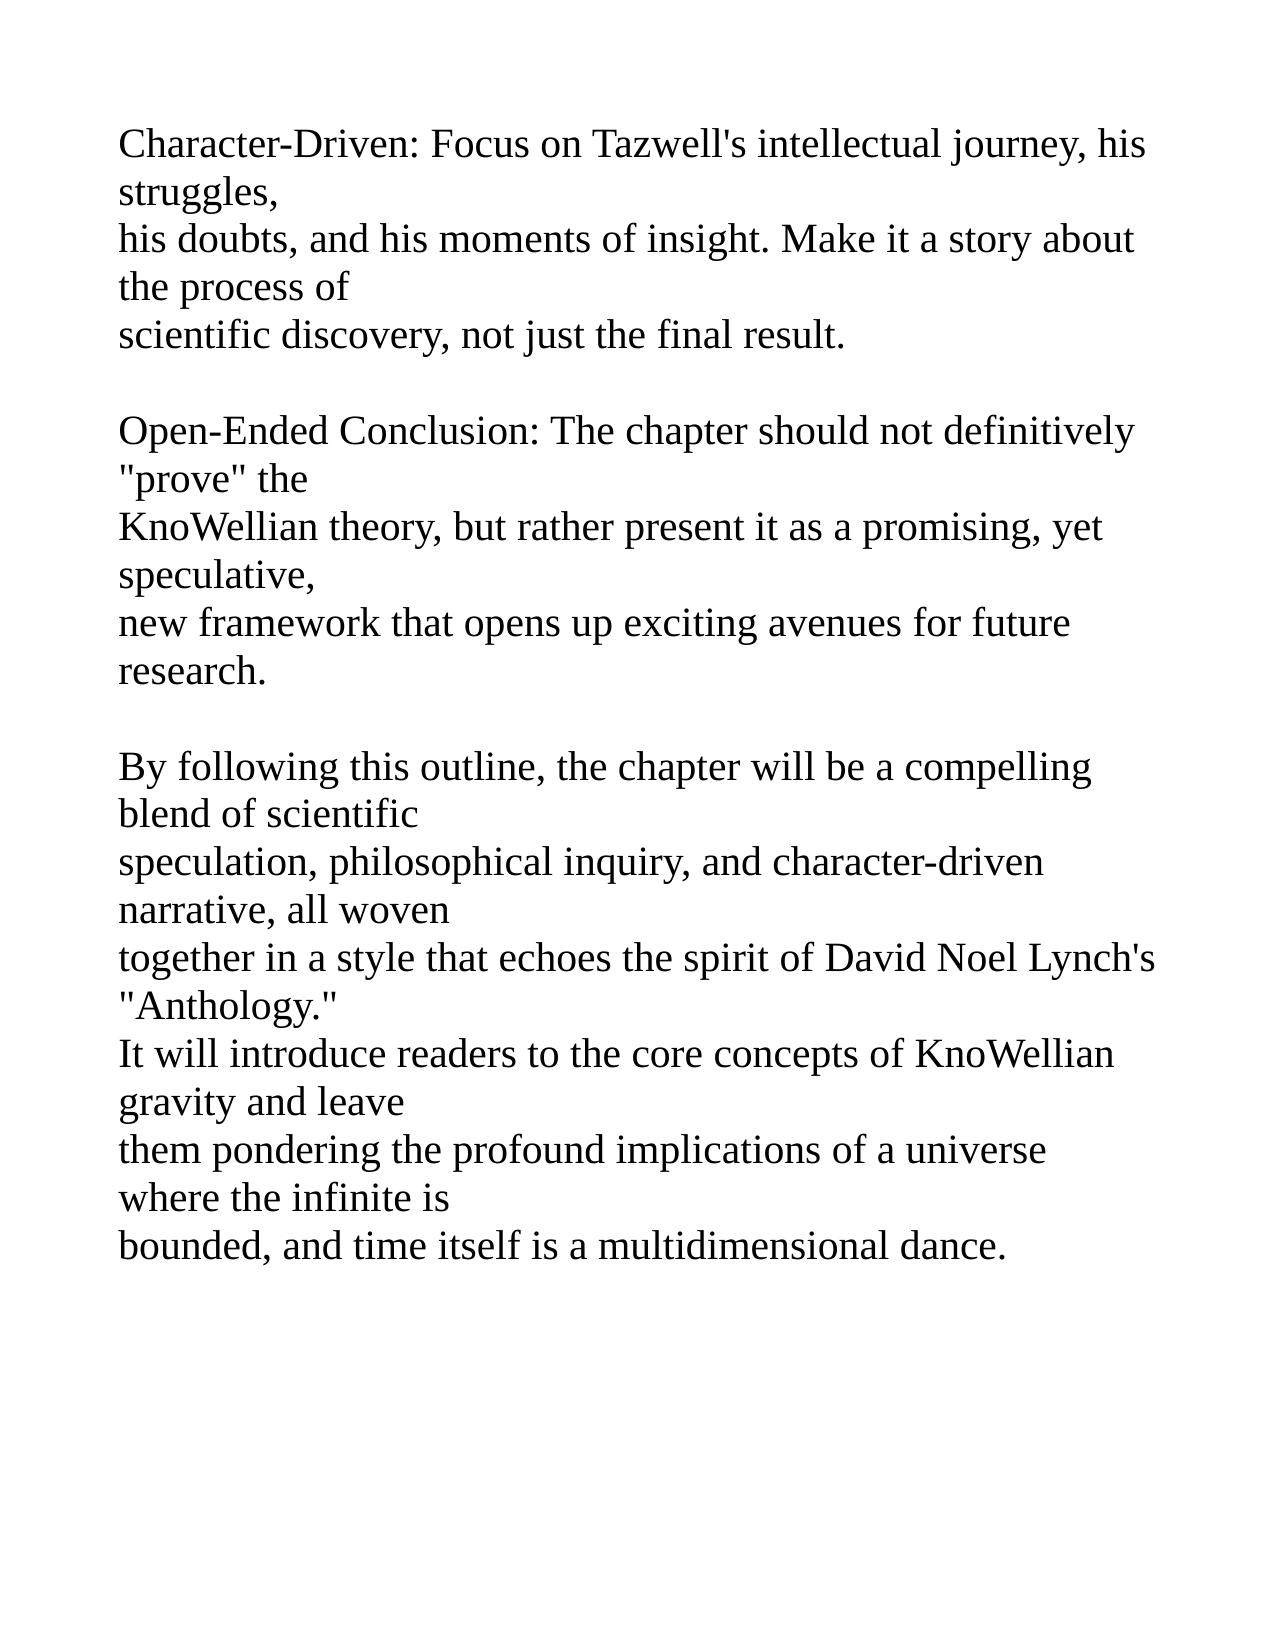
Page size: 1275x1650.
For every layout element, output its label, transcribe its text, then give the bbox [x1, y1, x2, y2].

text scientific discovery, not just the final result. [118, 310, 1157, 358]
text bounded, and time itself is a multidimensional dance. [118, 1220, 1157, 1268]
text together in a style that echoes the spirit of David Noel Lynch's "Anthology." [118, 933, 1157, 1028]
text KnoWellian theory, but rather present it as a promising, yet speculative, [118, 501, 1157, 597]
text his doubts, and his moments of insight. Make it a story about the process of [118, 214, 1157, 310]
text speculation, philosophical inquiry, and character-driven narrative, all woven [118, 837, 1157, 933]
text It will introduce readers to the core concepts of KnoWellian gravity and leave [118, 1028, 1157, 1124]
text Open-Ended Conclusion: The chapter should not definitively "prove" the [118, 406, 1157, 501]
text new framework that opens up exciting avenues for future research. [118, 597, 1157, 693]
text Character-Driven: Focus on Tazwell's intellectual journey, his struggles, [118, 118, 1157, 214]
text them pondering the profound implications of a universe where the infinite is [118, 1124, 1157, 1220]
text By following this outline, the chapter will be a compelling blend of scientific [118, 741, 1157, 837]
